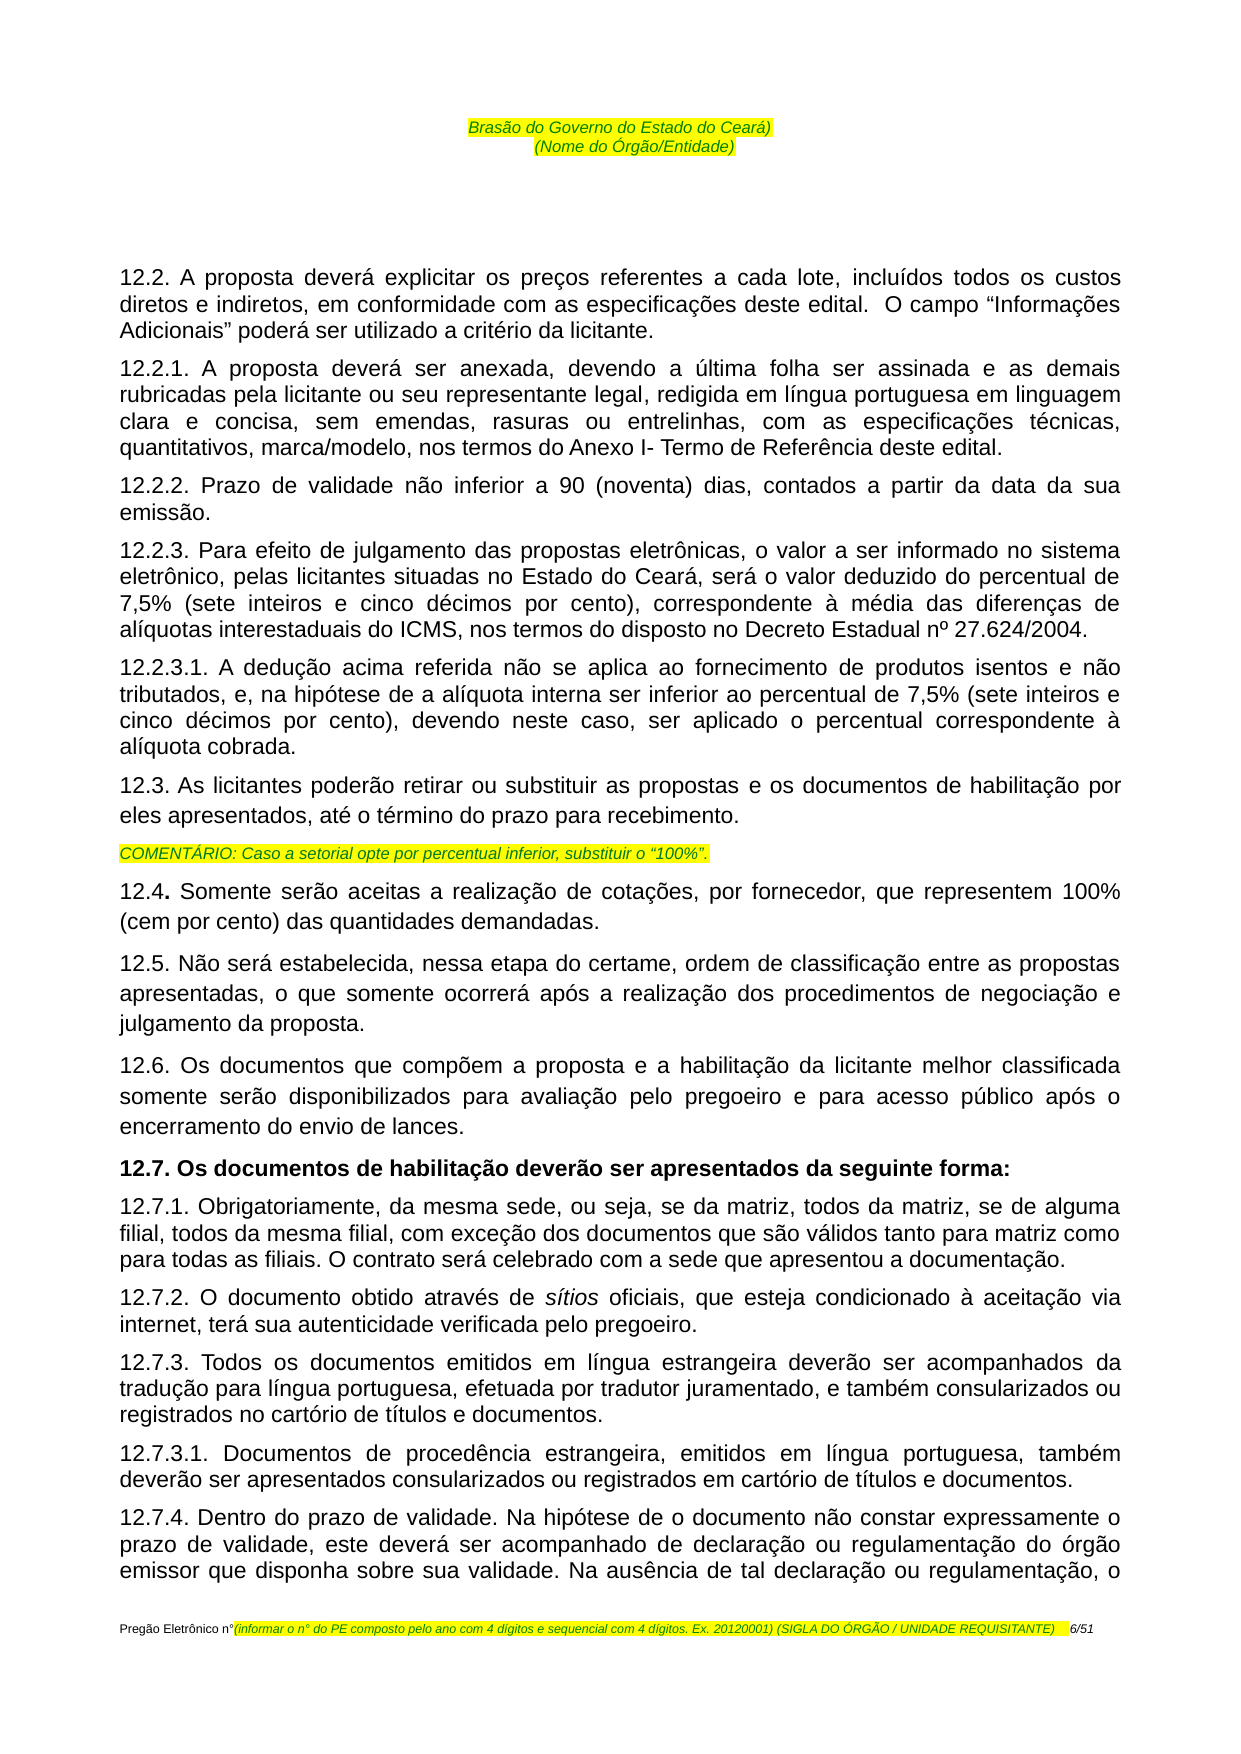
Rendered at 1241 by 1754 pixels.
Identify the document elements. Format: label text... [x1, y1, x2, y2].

list 12.3. As licitantes poderão retirar ou substituir as propostas e os documentos de habilitação por eles apresentados, até o término do prazo para recebimento. [119, 772, 1121, 828]
text 12.7.2. O documento obtido através de sítios oficiais, que esteja condicionado à aceitação via internet, terá sua autenticidade verificada pelo pregoeiro. [119, 1284, 1121, 1337]
text 12.7.4. Dentro do prazo de validade. Na hipótese de o documento não constar expressamente o prazo de validade, este deverá ser acompanhado de declaração ou regulamentação do órgão emissor que disponha sobre sua validade. Na ausência de tal declaração ou regulamentação, o [119, 1504, 1121, 1583]
text 12.7.1. Obrigatoriamente, da mesma sede, ou seja, se da matriz, todos da matriz, se de alguma filial, todos da mesma filial, com exceção dos documentos que são válidos tanto para matriz como para todas as filiais. O contrato será celebrado com a sede que apresentou a documentação. [119, 1193, 1121, 1272]
list 12.6. Os documentos que compõem a proposta e a habilitação da licitante melhor classificada somente serão disponibilizados para avaliação pelo pregoeiro e para acesso público após o encerramento do envio de lances. [119, 1052, 1121, 1139]
text 12.2.1. A proposta deverá ser anexada, devendo a última folha ser assinada e as demais rubricadas pela licitante ou seu representante legal, redigida em língua portuguesa em linguagem clara e concisa, sem emendas, rasuras ou entrelinhas, com as especificações técnicas, quantitativos, marca/modelo, nos termos do Anexo I- Termo de Referência deste edital. [119, 355, 1121, 461]
list COMENTÁRIO: Caso a setorial opte por percentual inferior, substituir o “100%”. [119, 844, 1121, 863]
text 12.7.3.1. Documentos de procedência estrangeira, emitidos em língua portuguesa, também deverão ser apresentados consularizados ou registrados em cartório de títulos e documentos. [119, 1440, 1121, 1492]
text 12.2.3. Para efeito de julgamento das propostas eletrônicas, o valor a ser informado no sistema eletrônico, pelas licitantes situadas no Estado do Ceará, será o valor deduzido do percentual de 7,5% (sete inteiros e cinco décimos por cento), correspondente à média das diferenças de alíquotas interestaduais do ICMS, nos termos do disposto no Decreto Estadual nº 27.624/2004. [119, 537, 1121, 642]
text 12.2. A proposta deverá explicitar os preços referentes a cada lote, incluídos todos os custos diretos e indiretos, em conformidade com as especificações deste edital. O campo “Informações Adicionais” poderá ser utilizado a critério da licitante. [119, 264, 1121, 343]
list 12.4. Somente serão aceitas a realização de cotações, por fornecedor, que representem 100% (cem por cento) das quantidades demandadas. [119, 878, 1121, 934]
text 12.2.3.1. A dedução acima referida não se aplica ao fornecimento de produtos isentos e não tributados, e, na hipótese de a alíquota interna ser inferior ao percentual de 7,5% (sete inteiros e cinco décimos por cento), devendo neste caso, ser aplicado o percentual correspondente à alíquota cobrada. [119, 654, 1121, 760]
text 12.7. Os documentos de habilitação deverão ser apresentados da seguinte forma: [119, 1155, 1121, 1181]
list 12.5. Não será estabelecida, nessa etapa do certame, ordem de classificação entre as propostas apresentadas, o que somente ocorrerá após a realização dos procedimentos de negociação e julgamento da proposta. [119, 950, 1121, 1037]
text 12.7.3. Todos os documentos emitidos em língua estrangeira deverão ser acompanhados da tradução para língua portuguesa, efetuada por tradutor juramentado, e também consularizados ou registrados no cartório de títulos e documentos. [119, 1349, 1121, 1428]
text 12.2.2. Prazo de validade não inferior a 90 (noventa) dias, contados a partir da data da sua emissão. [119, 472, 1121, 525]
